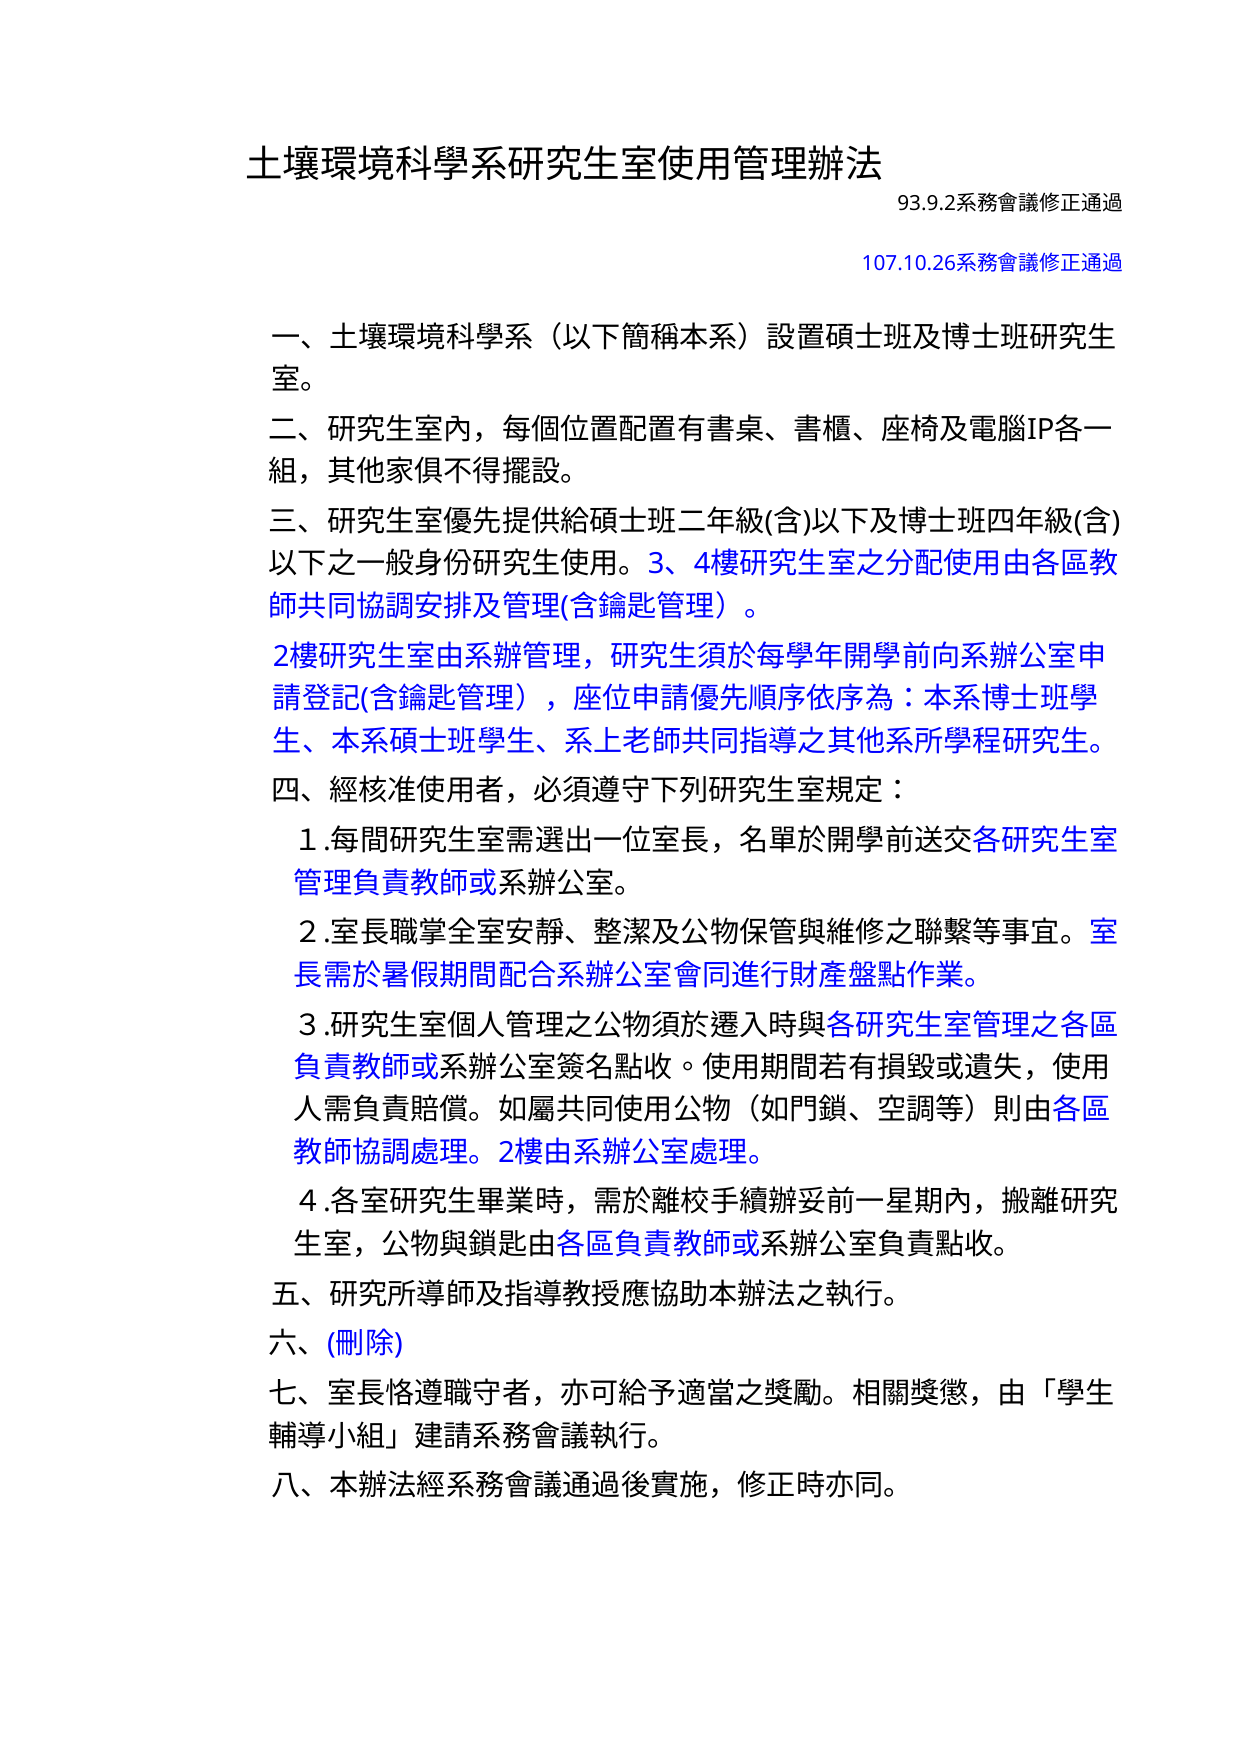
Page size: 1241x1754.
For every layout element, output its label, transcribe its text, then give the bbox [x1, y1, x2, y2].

text 七、室長恪遵職守者，亦可給予適當之獎勵。相關獎懲，由「學生輔導小組」建請系務會議執行。 [268, 1370, 1122, 1454]
text 一、土壤環境科學系（以下簡稱本系）設置碩士班及博士班研究生室。 [271, 313, 1122, 398]
text 五、研究所導師及指導教授應協助本辦法之執行。 [271, 1270, 1122, 1312]
text 八、本辦法經系務會議通過後實施，修正時亦同。 [271, 1462, 1122, 1504]
text 六、(刪除) [268, 1320, 1122, 1362]
text 107.10.26系務會議修正通過 [265, 246, 1122, 276]
text ３.研究生室個人管理之公物須於遷入時與各研究生室管理之各區負責教師或系辦公室簽名點收。使用期間若有損毀或遺失，使用人需負責賠償。如屬共同使用公物（如門鎖、空調等）則由各區教師協調處理。2樓由系辦公室處理。 [294, 1001, 1122, 1171]
text 二、研究生室內，每個位置配置有書桌、書櫃、座椅及電腦IP各一組，其他家俱不得擺設。 [268, 406, 1122, 490]
text 93.9.2系務會議修正通過 [265, 186, 1122, 217]
text ４.各室研究生畢業時，需於離校手續辦妥前一星期內，搬離研究生室，公物與鎖匙由各區負責教師或系辦公室負責點收。 [294, 1178, 1122, 1263]
text 土壤環境科學系研究生室使用管理辦法 [5, 144, 1122, 186]
text 四、經核准使用者，必須遵守下列研究生室規定： [271, 767, 1122, 809]
text 三、研究生室優先提供給碩士班二年級(含)以下及博士班四年級(含)以下之一般身份研究生使用。3、4樓研究生室之分配使用由各區教師共同協調安排及管理(含鑰匙管理）。 [268, 498, 1122, 625]
text 2樓研究生室由系辦管理，研究生須於每學年開學前向系辦公室申請登記(含鑰匙管理），座位申請優先順序依序為：本系博士班學生、本系碩士班學生、系上老師共同指導之其他系所學程研究生。 [273, 632, 1122, 759]
text １.每間研究生室需選出一位室長，名單於開學前送交各研究生室管理負責教師或系辦公室。 [294, 817, 1122, 901]
text ２.室長職掌全室安靜、整潔及公物保管與維修之聯繫等事宜。室長需於暑假期間配合系辦公室會同進行財產盤點作業。 [294, 909, 1122, 994]
